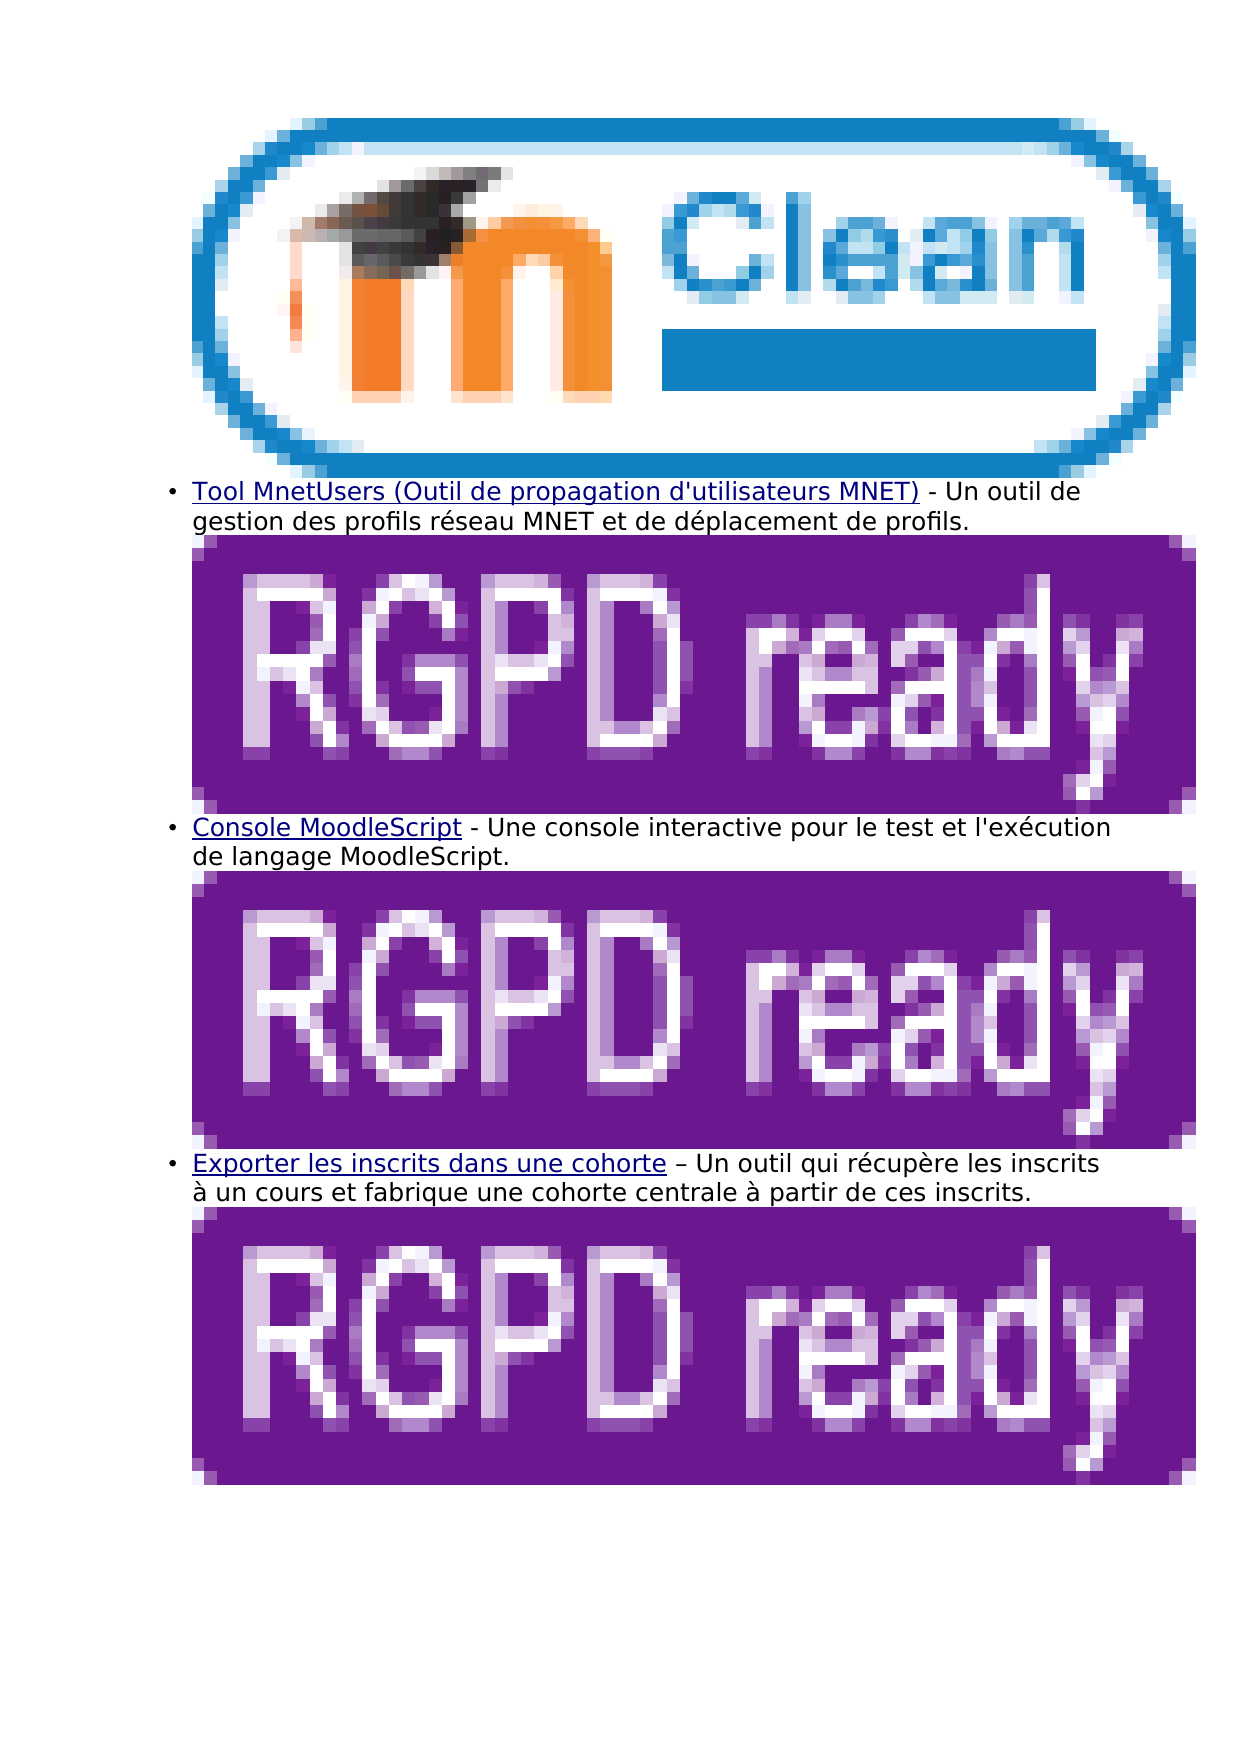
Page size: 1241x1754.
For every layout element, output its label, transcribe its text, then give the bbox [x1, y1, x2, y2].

list Exporter les inscrits dans une cohorte – Un outil qui récupère les inscrits à un cours et fabrique une cohorte centrale à partir de ces inscrits. [177, 1149, 1122, 1491]
picture [192, 871, 1196, 1149]
picture [192, 1207, 1196, 1485]
picture [192, 118, 1196, 478]
picture [192, 535, 1196, 814]
list Tool MnetUsers (Outil de propagation d'utilisateurs MNET) - Un outil de gestion des profils réseau MNET et de déplacement de profils. [177, 477, 1122, 813]
list [177, 118, 192, 477]
list Console MoodleScript - Une console interactive pour le test et l'exécution de langage MoodleScript. [177, 813, 1122, 1149]
